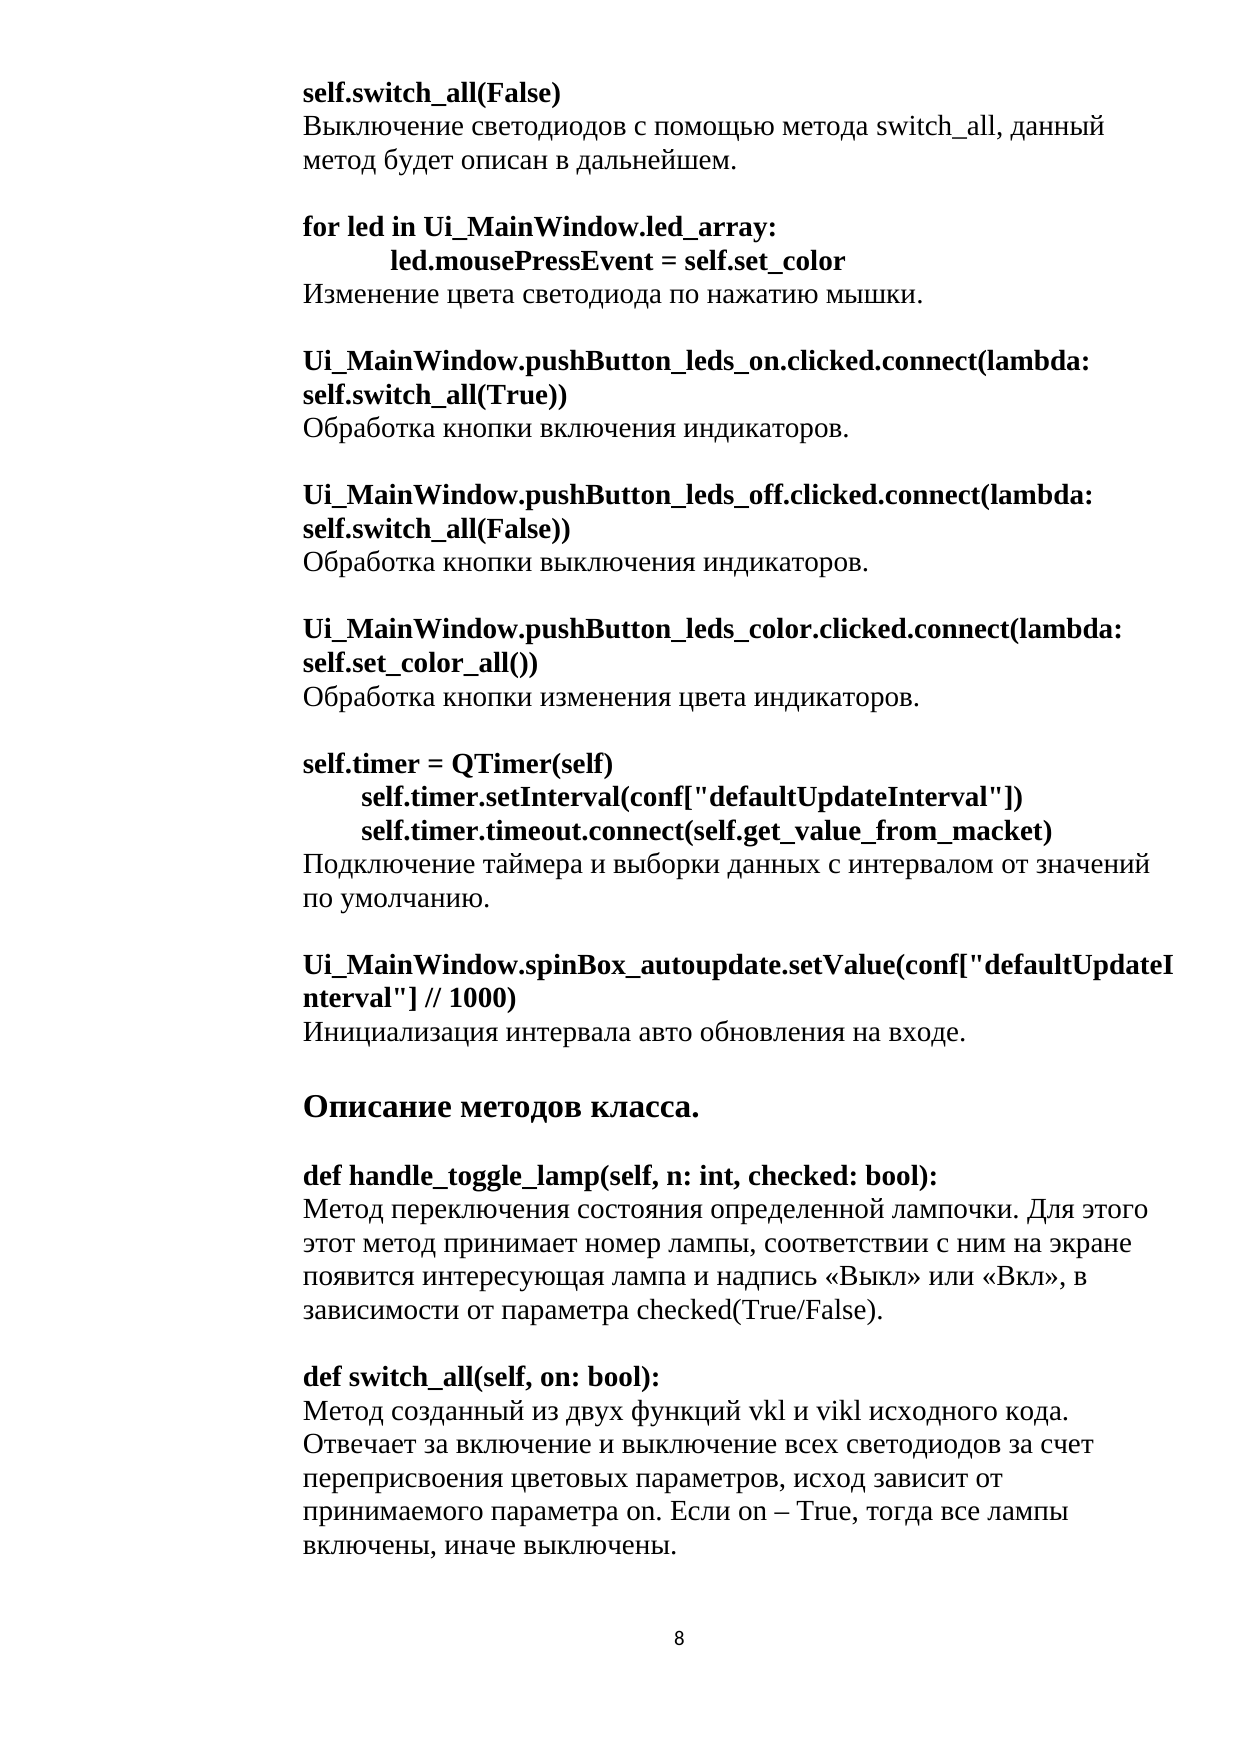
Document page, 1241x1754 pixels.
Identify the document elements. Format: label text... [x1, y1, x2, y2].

text Подключение таймера и выборки данных с интервалом от значений по умолчанию. [303, 846, 1181, 913]
text Ui_MainWindow.pushButton_leds_on.clicked.connect(lambda: self.switch_all(True)) [303, 343, 1181, 410]
text Ui_MainWindow.pushButton_leds_color.clicked.connect(lambda: self.set_color_all()) [303, 612, 1181, 679]
text Метод созданный из двух функций vkl и vikl исходного кода. Отвечает за включение и выключение всех светодиодов за счет переприсвоения цветовых параметров, исход зависит от принимаемого параметра on. Если on – True, тогда все лампы включены, иначе выключены. [303, 1393, 1181, 1560]
text self.switch_all(False) [303, 75, 1181, 108]
text Инициализация интервала авто обновления на входе. [303, 1014, 1181, 1048]
text self.timer.setInterval(conf["defaultUpdateInterval"]) [303, 779, 1181, 813]
text def switch_all(self, on: bool): [303, 1359, 1181, 1393]
text Ui_MainWindow.spinBox_autoupdate.setValue(conf["defaultUpdateInterval"] // 1000) [303, 947, 1181, 1014]
text Метод переключения состояния определенной лампочки. Для этого этот метод принимает номер лампы, соответствии с ним на экране появится интересующая лампа и надпись «Выкл» или «Вкл», в зависимости от параметра сhecked(True/False). [303, 1191, 1181, 1326]
text self.timer = QTimer(self) [303, 746, 1181, 779]
text for led in Ui_MainWindow.led_array: [303, 209, 1181, 243]
text def handle_toggle_lamp(self, n: int, checked: bool): [303, 1158, 1181, 1191]
text led.mousePressEvent = self.set_color [303, 243, 1181, 276]
text Изменение цвета светодиода по нажатию мышки. [303, 276, 1181, 310]
text Обработка кнопки изменения цвета индикаторов. [303, 679, 1181, 712]
text Обработка кнопки выключения индикаторов. [303, 544, 1181, 578]
text Выключение светодиодов с помощью метода switch_all, данный метод будет описан в дальнейшем. [303, 108, 1181, 176]
text Ui_MainWindow.pushButton_leds_off.clicked.connect(lambda: self.switch_all(False)) [303, 477, 1181, 544]
text self.timer.timeout.connect(self.get_value_from_macket) [303, 813, 1181, 846]
text Описание методов класса. [303, 1086, 1181, 1124]
text Обработка кнопки включения индикаторов. [303, 410, 1181, 444]
